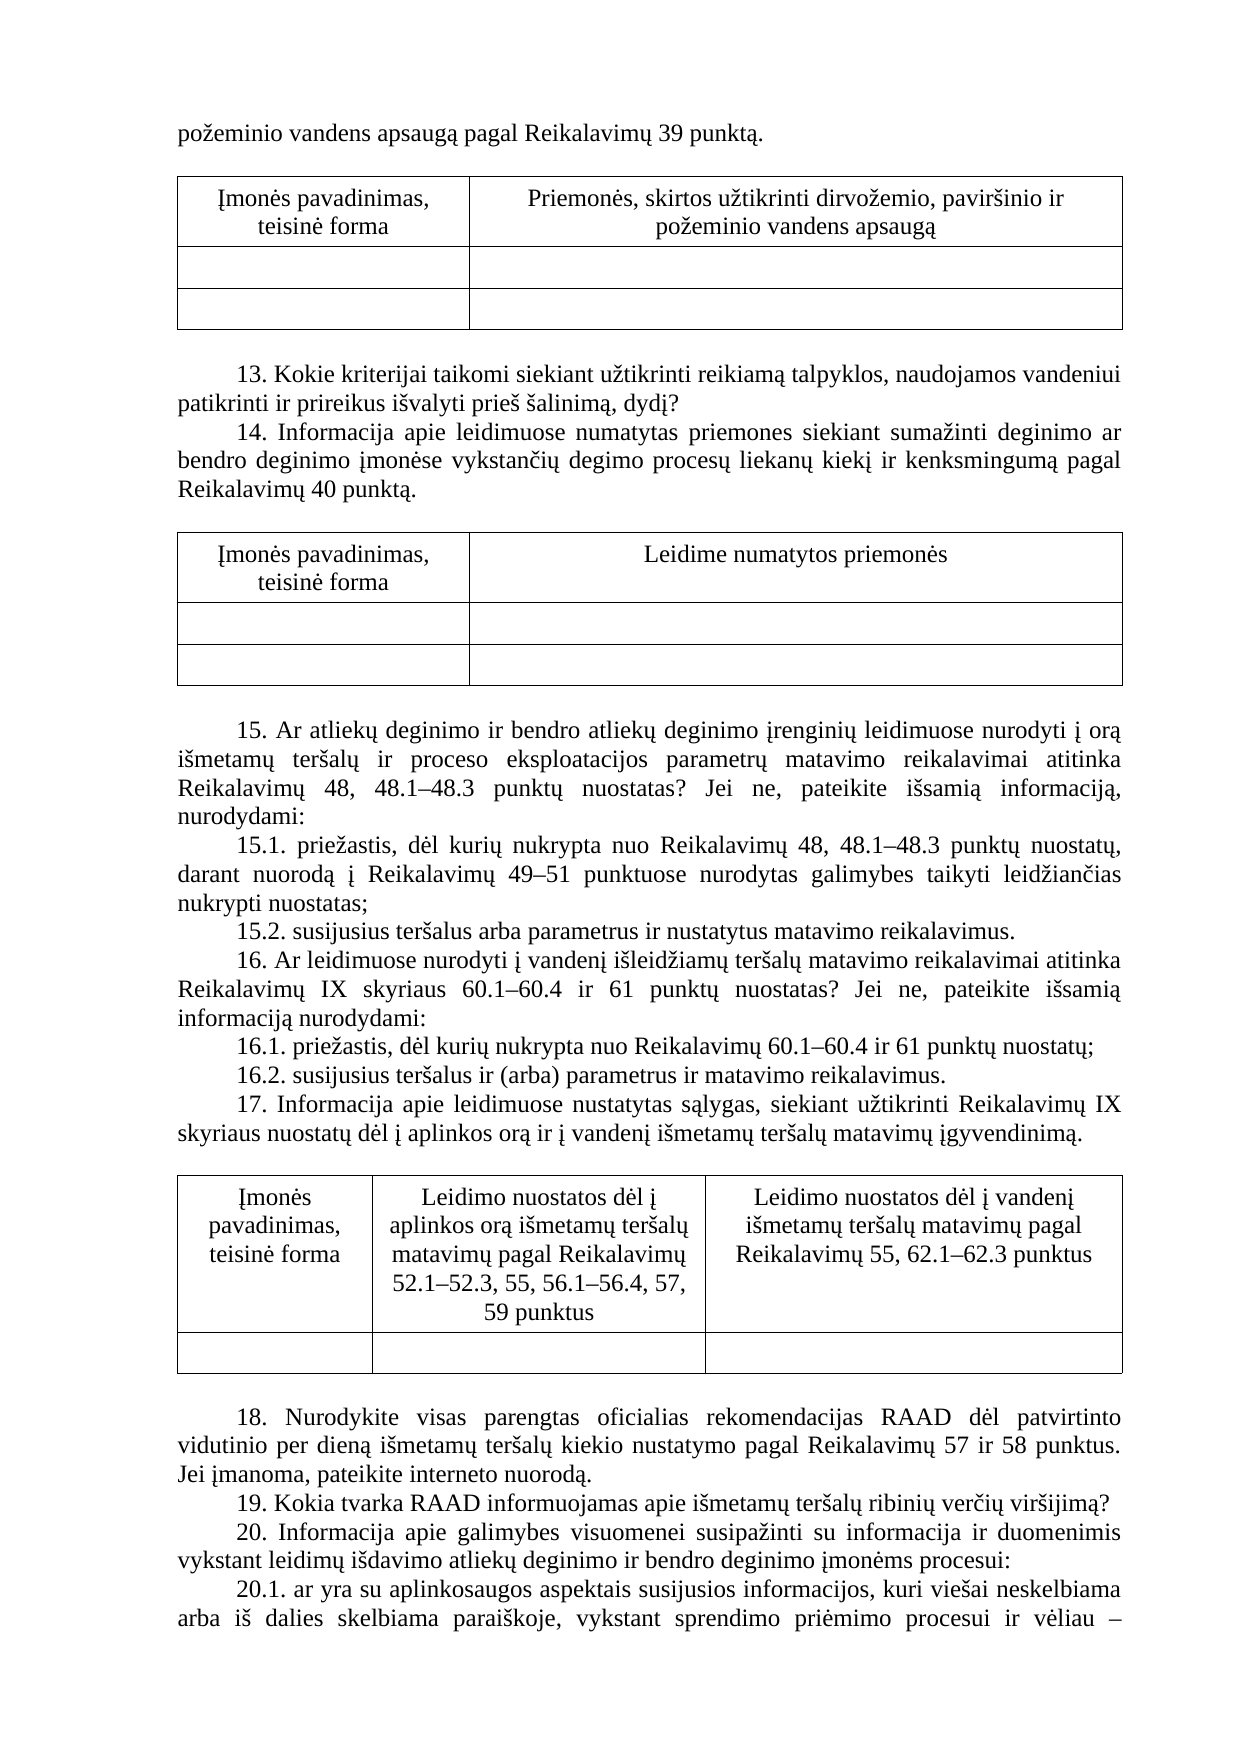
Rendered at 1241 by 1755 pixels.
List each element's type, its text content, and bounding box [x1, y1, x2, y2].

table_cell [178, 247, 469, 288]
table_header Priemonės, skirtos užtikrinti dirvožemio, paviršinio ir požeminio vandens apsaugą [470, 177, 1122, 246]
table_header Leidime numatytos priemonės [470, 533, 1122, 602]
table_header Leidimo nuostatos dėl į vandenį išmetamų teršalų matavimų pagal Reikalavimų 55, 62.1–62.3 punktus [706, 1176, 1122, 1331]
text 17. Informacija apie leidimuose nustatytas sąlygas, siekiant užtikrinti Reikalavimų IX skyriaus nuostatų dėl į aplinkos orą ir į vandenį išmetamų teršalų matavimų įgyvendinimą. [177, 1089, 1122, 1146]
table_header Įmonės pavadinimas, teisinė forma [178, 1176, 372, 1331]
text 13. Kokie kriterijai taikomi siekiant užtikrinti reikiamą talpyklos, naudojamos vandeniui patikrinti ir prireikus išvalyti prieš šalinimą, dydį? [177, 359, 1122, 417]
table_cell [470, 645, 1122, 685]
table_cell [178, 603, 469, 644]
table_cell [373, 1333, 705, 1372]
table_cell [706, 1333, 1122, 1372]
table_header Įmonės pavadinimas, teisinė forma [178, 533, 469, 602]
table_cell [178, 1333, 372, 1372]
table_header Leidimo nuostatos dėl į aplinkos orą išmetamų teršalų matavimų pagal Reikalavimų 52.1–52.3, 55, 56.1–56.4, 57, 59 punktus [373, 1176, 705, 1331]
text 18. Nurodykite visas parengtas oficialias rekomendacijas RAAD dėl patvirtinto vidutinio per dieną išmetamų teršalų kiekio nustatymo pagal Reikalavimų 57 ir 58 punktus. Jei įmanoma, pateikite interneto nuorodą. [177, 1402, 1122, 1488]
table_cell [178, 289, 469, 329]
text 19. Kokia tvarka RAAD informuojamas apie išmetamų teršalų ribinių verčių viršijimą? [177, 1488, 1122, 1517]
text požeminio vandens apsaugą pagal Reikalavimų 39 punktą. [177, 118, 1122, 147]
text 14. Informacija apie leidimuose numatytas priemones siekiant sumažinti deginimo ar bendro deginimo įmonėse vykstančių degimo procesų liekanų kiekį ir kenksmingumą pagal Reikalavimų 40 punktą. [177, 417, 1122, 503]
table_cell [470, 603, 1122, 644]
text 20. Informacija apie galimybes visuomenei susipažinti su informacija ir duomenimis vykstant leidimų išdavimo atliekų deginimo ir bendro deginimo įmonėms procesui: [177, 1517, 1122, 1574]
table_cell [178, 645, 469, 685]
text 16.1. priežastis, dėl kurių nukrypta nuo Reikalavimų 60.1–60.4 ir 61 punktų nuostatų; [177, 1031, 1122, 1060]
table_header Įmonės pavadinimas, teisinė forma [178, 177, 469, 246]
text 20.1. ar yra su aplinkosaugos aspektais susijusios informacijos, kuri viešai neskelbiama arba iš dalies skelbiama paraiškoje, vykstant sprendimo priėmimo procesui ir vėliau – [177, 1574, 1122, 1632]
text 16.2. susijusius teršalus ir (arba) parametrus ir matavimo reikalavimus. [177, 1060, 1122, 1089]
table_cell [470, 247, 1122, 288]
text 16. Ar leidimuose nurodyti į vandenį išleidžiamų teršalų matavimo reikalavimai atitinka Reikalavimų IX skyriaus 60.1–60.4 ir 61 punktų nuostatas? Jei ne, pateikite išsamią informaciją nurodydami: [177, 945, 1122, 1031]
text 15. Ar atliekų deginimo ir bendro atliekų deginimo įrenginių leidimuose nurodyti į orą išmetamų teršalų ir proceso eksploatacijos parametrų matavimo reikalavimai atitinka Reikalavimų 48, 48.1–48.3 punktų nuostatas? Jei ne, pateikite išsamią informaciją, nurodydami: [177, 715, 1122, 830]
text 15.2. susijusius teršalus arba parametrus ir nustatytus matavimo reikalavimus. [177, 916, 1122, 945]
text 15.1. priežastis, dėl kurių nukrypta nuo Reikalavimų 48, 48.1–48.3 punktų nuostatų, darant nuorodą į Reikalavimų 49–51 punktuose nurodytas galimybes taikyti leidžiančias nukrypti nuostatas; [177, 830, 1122, 916]
table_cell [470, 289, 1122, 329]
